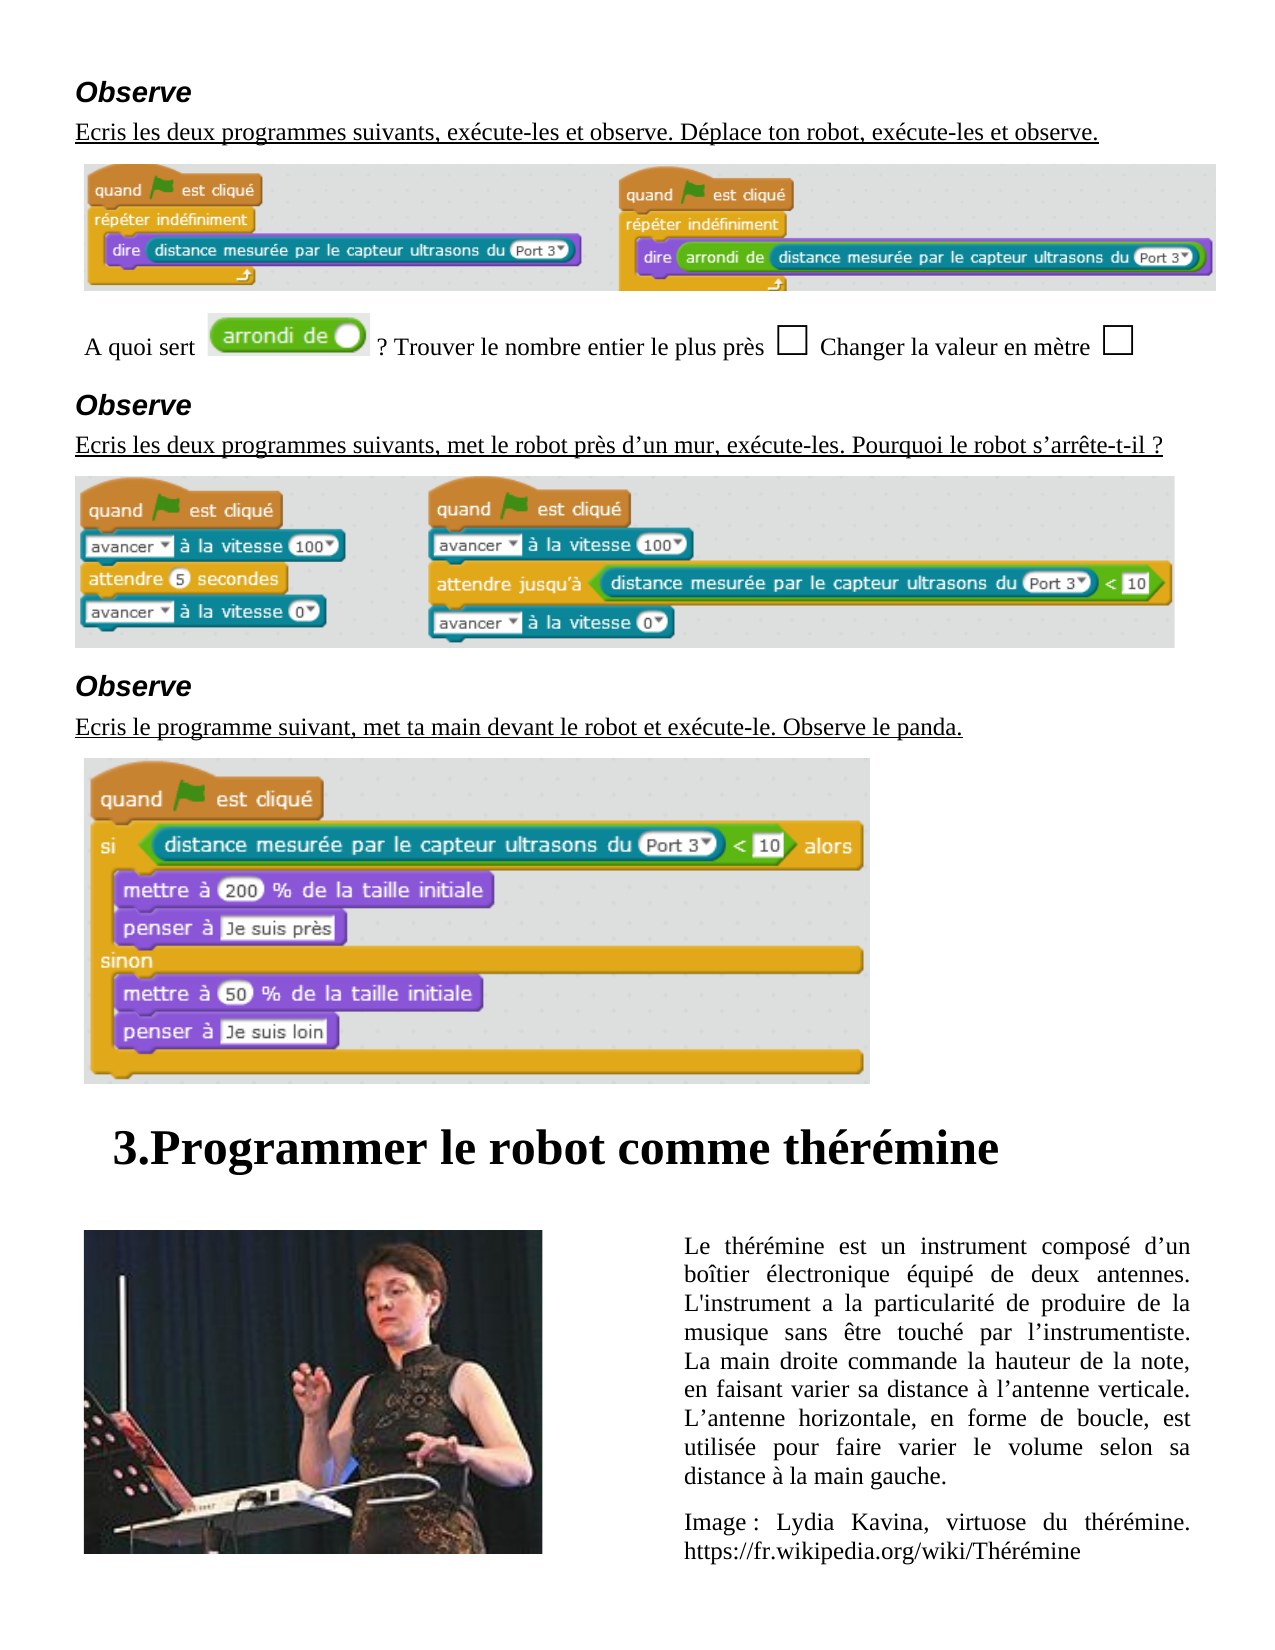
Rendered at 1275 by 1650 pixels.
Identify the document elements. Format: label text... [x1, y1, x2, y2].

text A quoi sert ? Trouver le nombre entier le plus près □ Changer la valeur en mètre □ [84, 309, 1191, 366]
text Image : Lydia Kavina, virtuose du thérémine. https://fr.wikipedia.org/wiki/Thérémine [684, 1507, 1191, 1565]
list Ecris le programme suivant, met ta main devant le robot et exécute-le. Observe le panda. [75, 712, 1191, 741]
picture [83, 1230, 543, 1554]
picture [83, 758, 870, 1084]
text Le thérémine est un instrument composé d’un boîtier électronique équipé de deux antennes. L'instrument a la particularité de produire de la musique sans être touché par l’instrumentiste. La main droite commande la hauteur de la note, en faisant varier sa distance à l’antenne verticale. L’antenne horizontale, en forme de boucle, est utilisée pour faire varier le volume selon sa distance à la main gauche. [684, 1231, 1191, 1489]
list Ecris les deux programmes suivants, met le robot près d’un mur, exécute-les. Pourquoi le robot s’arrête-t-il ? [75, 430, 1191, 459]
picture [83, 164, 1216, 291]
picture [207, 313, 371, 356]
list Ecris les deux programmes suivants, exécute-les et observe. Déplace ton robot, exécute-les et observe. [75, 117, 1191, 146]
subtitle Observe [75, 669, 1191, 703]
subtitle Programmer le robot comme thérémine [112, 1118, 1191, 1175]
subtitle Observe [75, 388, 1191, 421]
subtitle Observe [75, 75, 1191, 108]
picture [75, 476, 1175, 648]
